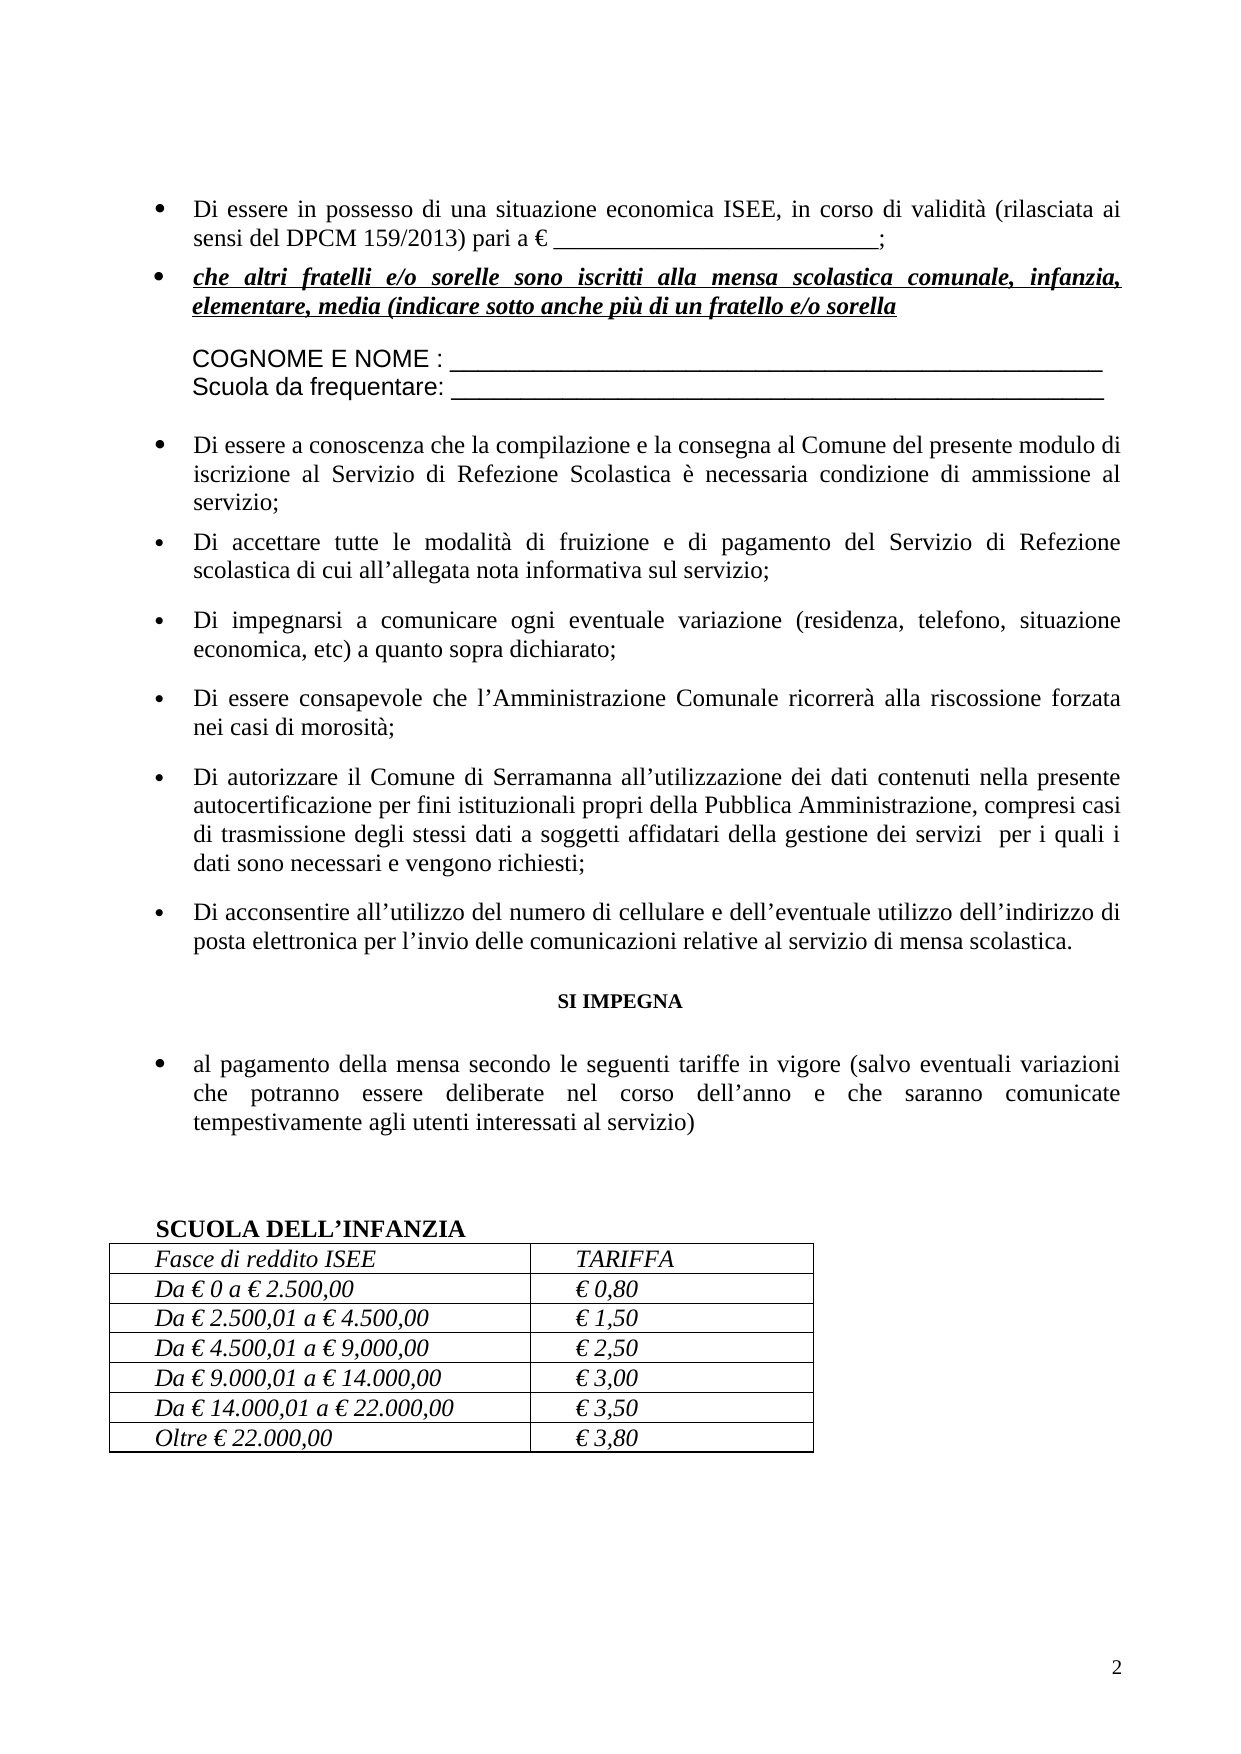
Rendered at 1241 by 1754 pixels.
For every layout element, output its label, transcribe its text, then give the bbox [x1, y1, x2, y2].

table_cell € 3,00 [531, 1363, 813, 1392]
list che altri fratelli e/o sorelle sono iscritti alla mensa scolastica comunale, infanzia, elementare, media (indicare sotto anche più di un fratello e/o sorella [154, 262, 1122, 319]
list Di essere a conoscenza che la compilazione e la consegna al Comune del presente modulo di iscrizione al Servizio di Refezione Scolastica è necessaria condizione di ammissione al servizio; [156, 430, 1122, 516]
table_cell Da € 14.000,01 a € 22.000,00 [110, 1393, 530, 1422]
table_cell € 3,50 [531, 1393, 813, 1422]
list Di accettare tutte le modalità di fruizione e di pagamento del Servizio di Refezione scolastica di cui all’allegata nota informativa sul servizio; [156, 527, 1122, 584]
list Di impegnarsi a comunicare ogni eventuale variazione (residenza, telefono, situazione economica, etc) a quanto sopra dichiarato; [156, 605, 1122, 662]
subtitle al pagamento della mensa secondo le seguenti tariffe in vigore (salvo eventuali variazioni che potranno essere deliberate nel corso dell’anno e che saranno comunicate tempestivamente agli utenti interessati al servizio) [156, 1049, 1122, 1136]
list Di autorizzare il Comune di Serramanna all’utilizzazione dei dati contenuti nella presente autocertificazione per fini istituzionali propri della Pubblica Amministrazione, compresi casi di trasmissione degli stessi dati a soggetti affidatari della gestione dei servizi per i quali i dati sono necessari e vengono richiesti; [156, 762, 1122, 877]
text Scuola da frequentare: _______________________________________________ [192, 372, 1122, 401]
table_cell € 2,50 [531, 1333, 813, 1362]
list Di acconsentire all’utilizzo del numero di cellulare e dell’eventuale utilizzo dell’indirizzo di posta elettronica per l’invio delle comunicazioni relative al servizio di mensa scolastica. [156, 897, 1122, 955]
table_cell Da € 2.500,01 a € 4.500,00 [110, 1304, 530, 1332]
table_header TARIFFA [531, 1244, 813, 1273]
table_cell Oltre € 22.000,00 [110, 1423, 530, 1451]
list Di essere in possesso di una situazione economica ISEE, in corso di validità (rilasciata ai sensi del DPCM 159/2013) pari a € __________________________; [156, 194, 1122, 252]
table_cell € 3,80 [531, 1423, 813, 1451]
table_header Fasce di reddito ISEE [110, 1244, 530, 1273]
table_cell Da € 0 a € 2.500,00 [110, 1274, 530, 1302]
text SCUOLA DELL’INFANZIA [156, 1214, 1122, 1243]
table_cell Da € 9.000,01 a € 14.000,00 [110, 1363, 530, 1392]
list Di essere consapevole che l’Amministrazione Comunale ricorrerà alla riscossione forzata nei casi di morosità; [156, 683, 1122, 741]
table_cell € 1,50 [531, 1304, 813, 1332]
table_cell Da € 4.500,01 a € 9,000,00 [110, 1333, 530, 1362]
text COGNOME E NOME : _______________________________________________ [192, 344, 1122, 372]
table_cell € 0,80 [531, 1274, 813, 1302]
subtitle SI IMPEGNA [118, 989, 1122, 1013]
